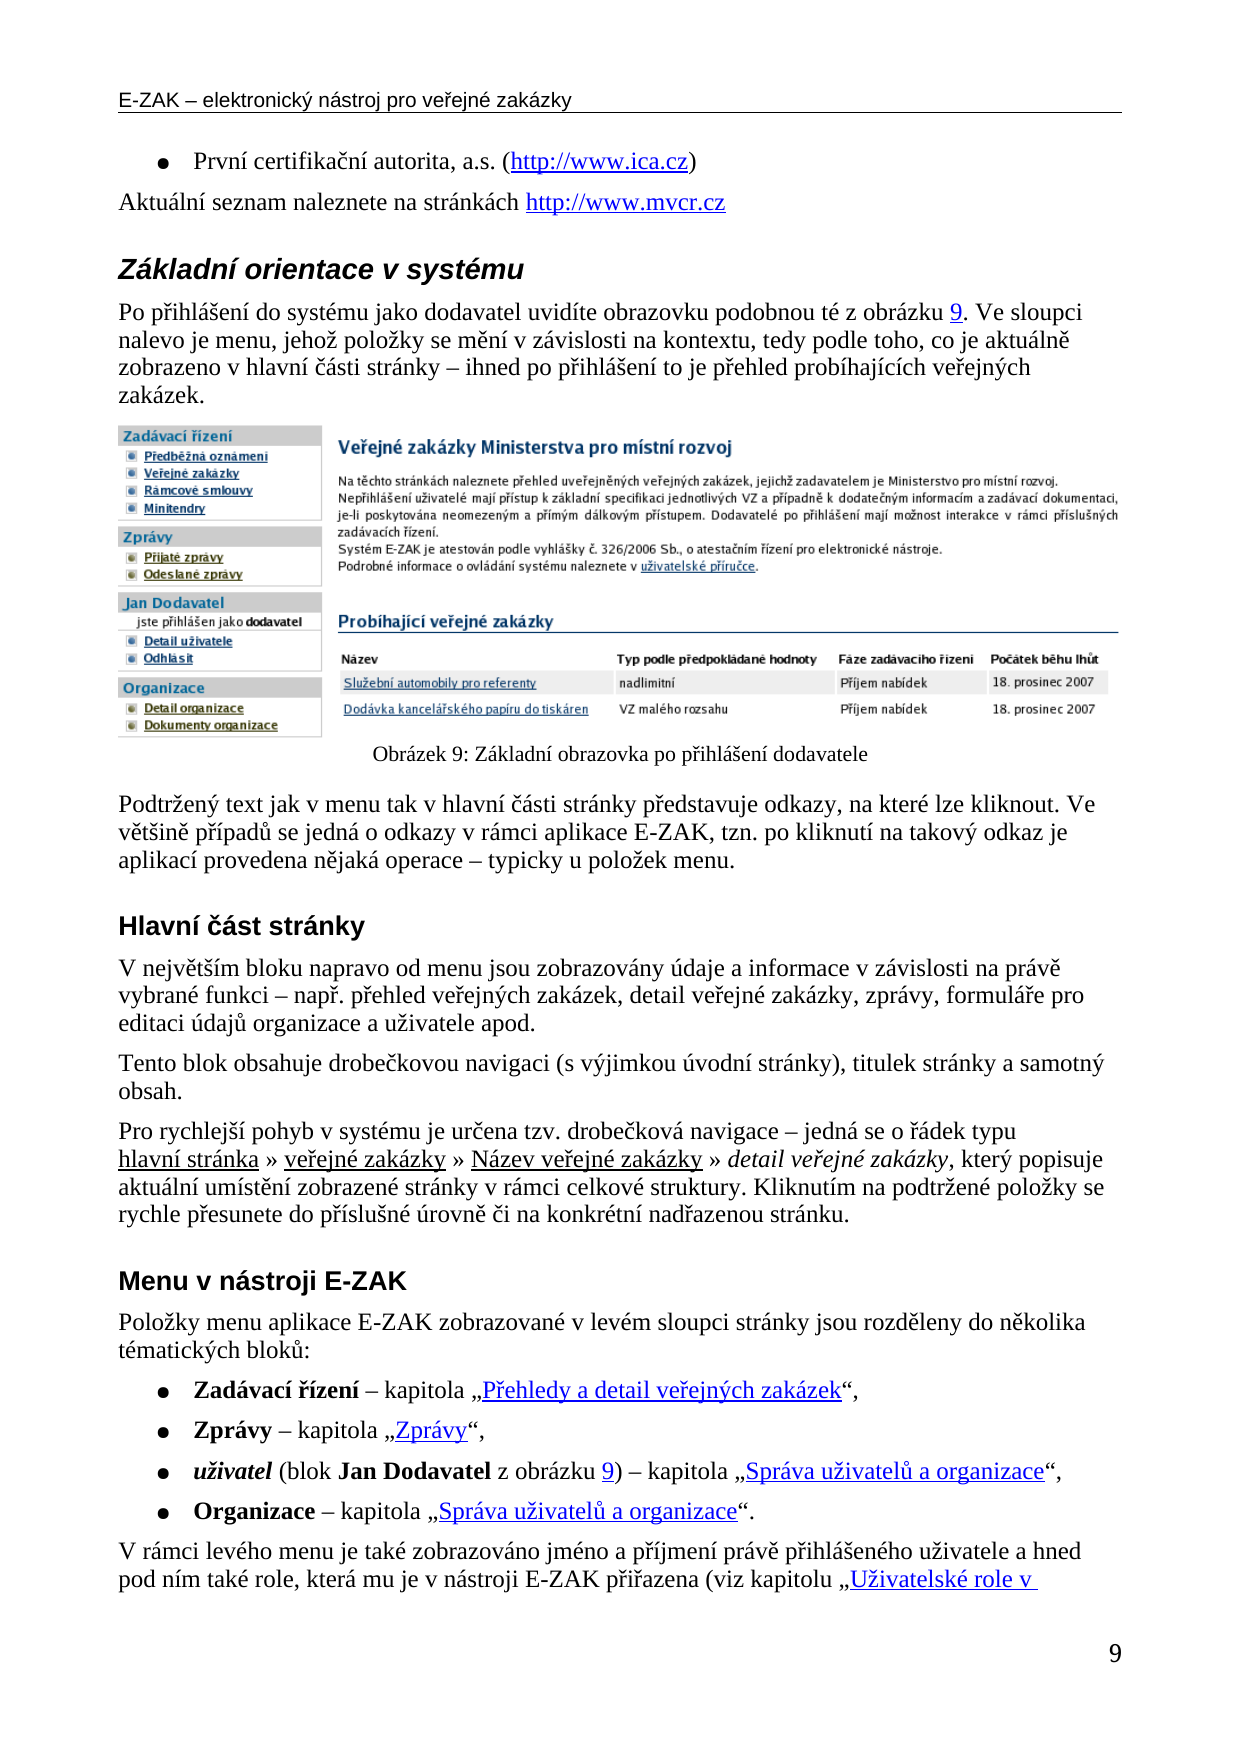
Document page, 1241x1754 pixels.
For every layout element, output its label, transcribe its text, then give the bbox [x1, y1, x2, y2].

text Aktuální seznam naleznete na stránkách http://www.mvcr.cz [118, 188, 1122, 215]
list Organizace – kapitola „Správa uživatelů a organizace“. [156, 1497, 1122, 1525]
text V největším bloku napravo od menu jsou zobrazovány údaje a informace v závislosti na právě vybrané funkci – např. přehled veřejných zakázek, detail veřejné zakázky, zprávy, formuláře pro editaci údajů organizace a uživatele apod. [118, 954, 1122, 1037]
text Podtržený text jak v menu tak v hlavní části stránky představuje odkazy, na které lze kliknout. Ve většině případů se jedná o odkazy v rámci aplikace E-ZAK, tzn. po kliknutí na takový odkaz je aplikací provedena nějaká operace – typicky u položek menu. [118, 790, 1122, 873]
text Tento blok obsahuje drobečkovou navigaci (s výjimkou úvodní stránky), titulek stránky a samotný obsah. [118, 1049, 1122, 1105]
text V rámci levého menu je také zobrazováno jméno a příjmení právě přihlášeného uživatele a hned pod ním také role, která mu je v nástroji E-ZAK přiřazena (viz kapitolu „Uživatelské role v [118, 1537, 1122, 1593]
text Po přihlášení do systému jako dodavatel uvidíte obrazovku podobnou té z obrázku 9. Ve sloupci nalevo je menu, jehož položky se mění v závislosti na kontextu, tedy podle toho, co je aktuálně zobrazeno v hlavní části stránky – ihned po přihlášení to je přehled probíhajících veřejných zakázek. [118, 298, 1122, 409]
text Obrázek 9: Základní obrazovka po přihlášení dodavatele [118, 742, 1122, 766]
list uživatel (blok Jan Dodavatel z obrázku 9) – kapitola „Správa uživatelů a organizace“, [156, 1457, 1122, 1484]
list Zprávy – kapitola „Zprávy“, [156, 1417, 1122, 1444]
text Pro rychlejší pohyb v systému je určena tzv. drobečková navigace – jedná se o řádek typu hlavní stránka » veřejné zakázky » Název veřejné zakázky » detail veřejné zakázky, který popisuje aktuální umístění zobrazené stránky v rámci celkové struktury. Kliknutím na podtržené položky se rychle přesunete do příslušné úrovně či na konkrétní nadřazenou stránku. [118, 1117, 1122, 1228]
picture [118, 421, 1123, 742]
subtitle Hlavní část stránky [118, 911, 1122, 941]
list Zadávací řízení – kapitola „Přehledy a detail veřejných zakázek“, [156, 1376, 1122, 1404]
list První certifikační autorita, a.s. (http://www.ica.cz) [156, 147, 1122, 175]
subtitle Základní orientace v systému [118, 253, 1122, 286]
text Položky menu aplikace E-ZAK zobrazované v levém sloupci stránky jsou rozděleny do několika tématických bloků: [118, 1308, 1122, 1364]
subtitle Menu v nástroji E-ZAK [118, 1266, 1122, 1296]
